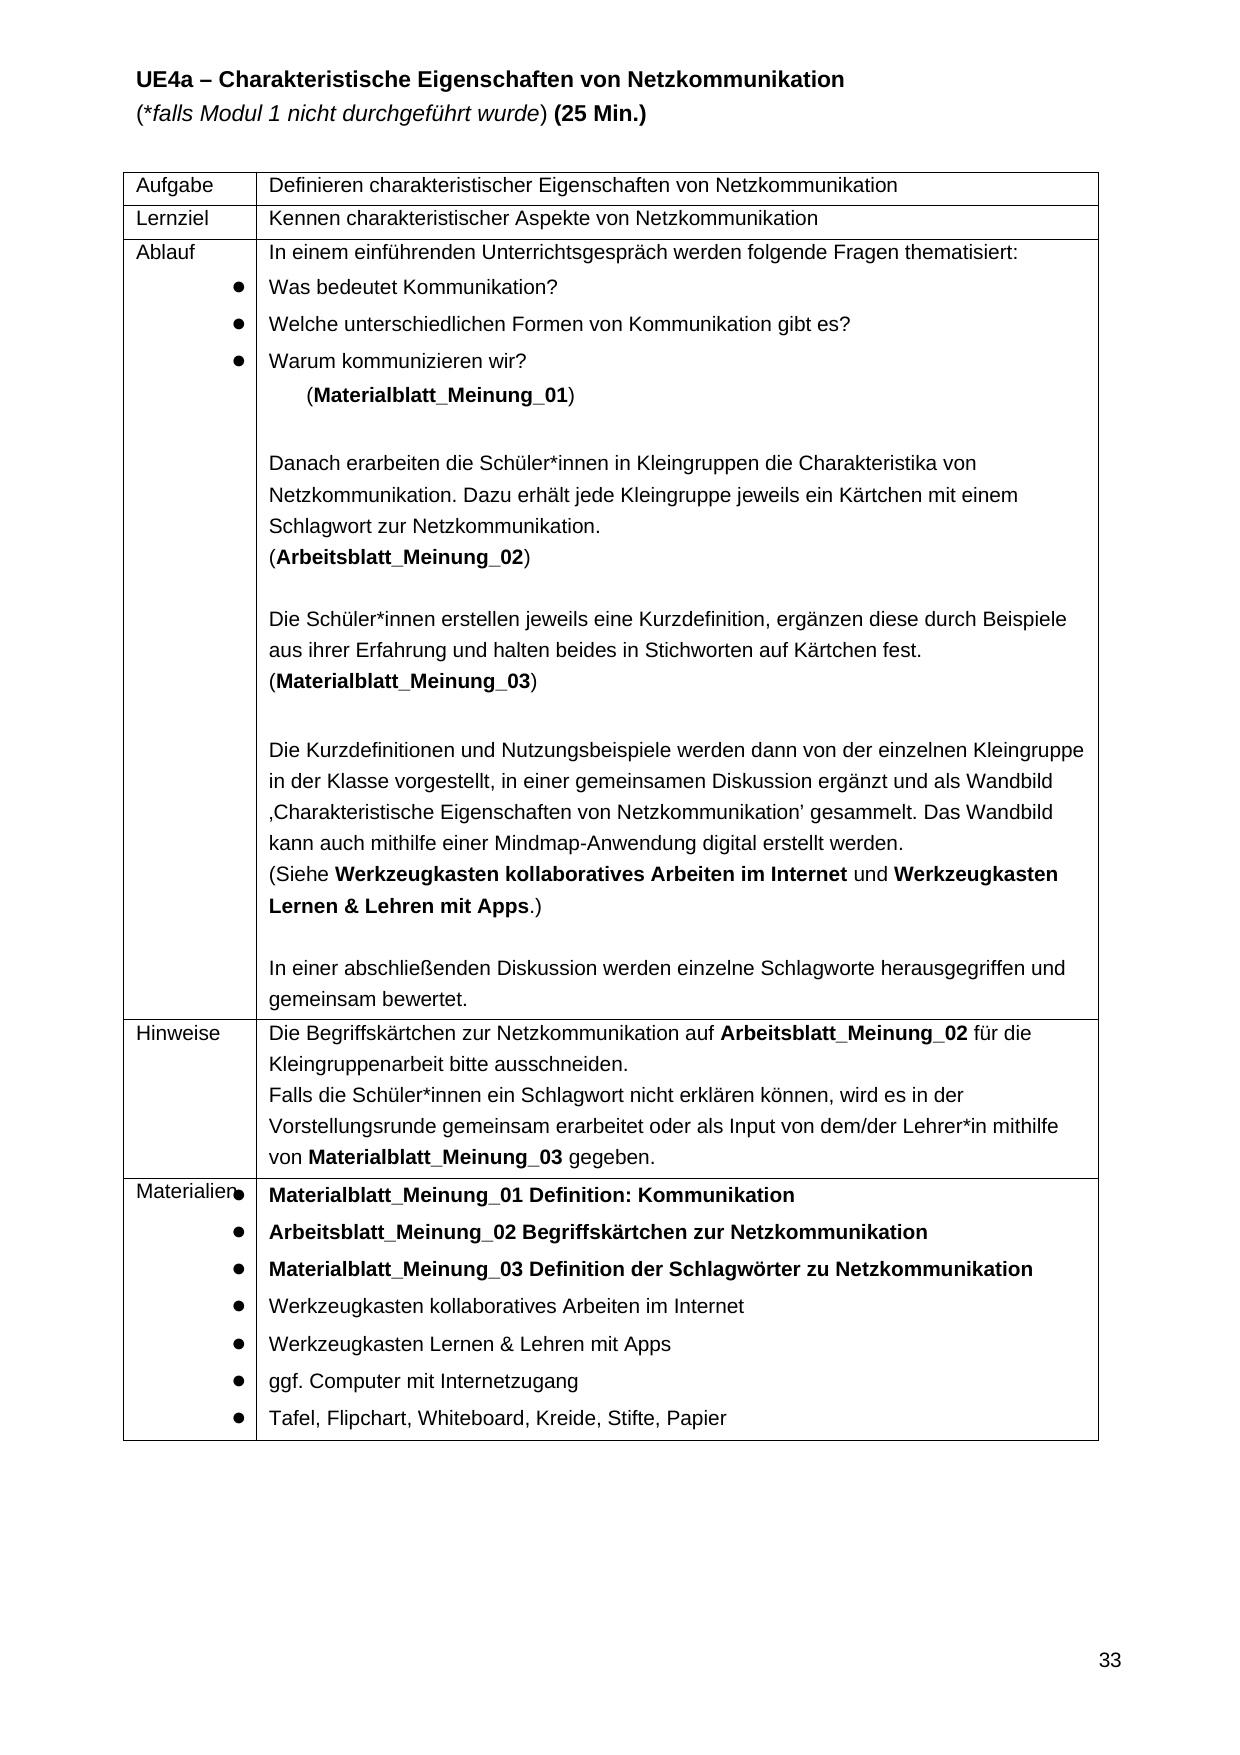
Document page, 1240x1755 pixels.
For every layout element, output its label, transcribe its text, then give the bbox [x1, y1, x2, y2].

text (*falls Modul 1 nicht durchgeführt wurde) (25 Min.) [136, 100, 1121, 127]
table_cell In einem einführenden Unterrichtsgespräch werden folgende Fragen thematisiert: Was bedeutet Kommunikation? Welche unterschiedlichen Formen von Kommunikation gibt es? Warum kommunizieren wir? (Materialblatt_Meinung_01) Danach erarbeiten die Schüler*innen in Kleingruppen die Charakteristika von Netzkommunikation. Dazu erhält jede Kleingruppe jeweils ein Kärtchen mit einem Schlagwort zur Netzkommunikation. (Arbeitsblatt_Meinung_02) Die Schüler*innen erstellen jeweils eine Kurzdefinition, ergänzen diese durch Beispiele aus ihrer Erfahrung und halten beides in Stichworten auf Kärtchen fest. (Materialblatt_Meinung_03) Die Kurzdefinitionen und Nutzungsbeispiele werden dann von der einzelnen Kleingruppe in der Klasse vorgestellt, in einer gemeinsamen Diskussion ergänzt und als Wandbild ‚Charakteristische Eigenschaften von Netzkommunikation’ gesammelt. Das Wandbild kann auch mithilfe einer Mindmap-Anwendung digital erstellt werden. (Siehe Werkzeugkasten kollaboratives Arbeiten im Internet und Werkzeugkasten Lernen & Lehren mit Apps.) In einer abschließenden Diskussion werden einzelne Schlagworte herausgegriffen und gemeinsam bewertet. [257, 240, 1098, 1019]
table_cell Kennen charakteristischer Aspekte von Netzkommunikation [257, 206, 1098, 239]
table_cell Ablauf [124, 240, 256, 1019]
text UE4a – Charakteristische Eigenschaften von Netzkommunikation [136, 66, 1121, 92]
table_header Aufgabe [124, 173, 256, 205]
table_cell Materialblatt_Meinung_01 Definition: Kommunikation Arbeitsblatt_Meinung_02 Begriffskärtchen zur Netzkommunikation Materialblatt_Meinung_03 Definition der Schlagwörter zu Netzkommunikation Werkzeugkasten kollaboratives Arbeiten im Internet Werkzeugkasten Lernen & Lehren mit Apps ggf. Computer mit Internetzugang Tafel, Flipchart, Whiteboard, Kreide, Stifte, Papier [257, 1179, 1098, 1439]
table_cell Materialien [124, 1179, 256, 1439]
table_cell Lernziel [124, 206, 256, 239]
table_cell Hinweise [124, 1020, 256, 1177]
table_header Definieren charakteristischer Eigenschaften von Netzkommunikation [257, 173, 1098, 205]
table_cell Die Begriffskärtchen zur Netzkommunikation auf Arbeitsblatt_Meinung_02 für die Kleingruppenarbeit bitte ausschneiden. Falls die Schüler*innen ein Schlagwort nicht erklären können, wird es in der Vorstellungsrunde gemeinsam erarbeitet oder als Input von dem/der Lehrer*in mithilfe von Materialblatt_Meinung_03 gegeben. [257, 1020, 1098, 1177]
